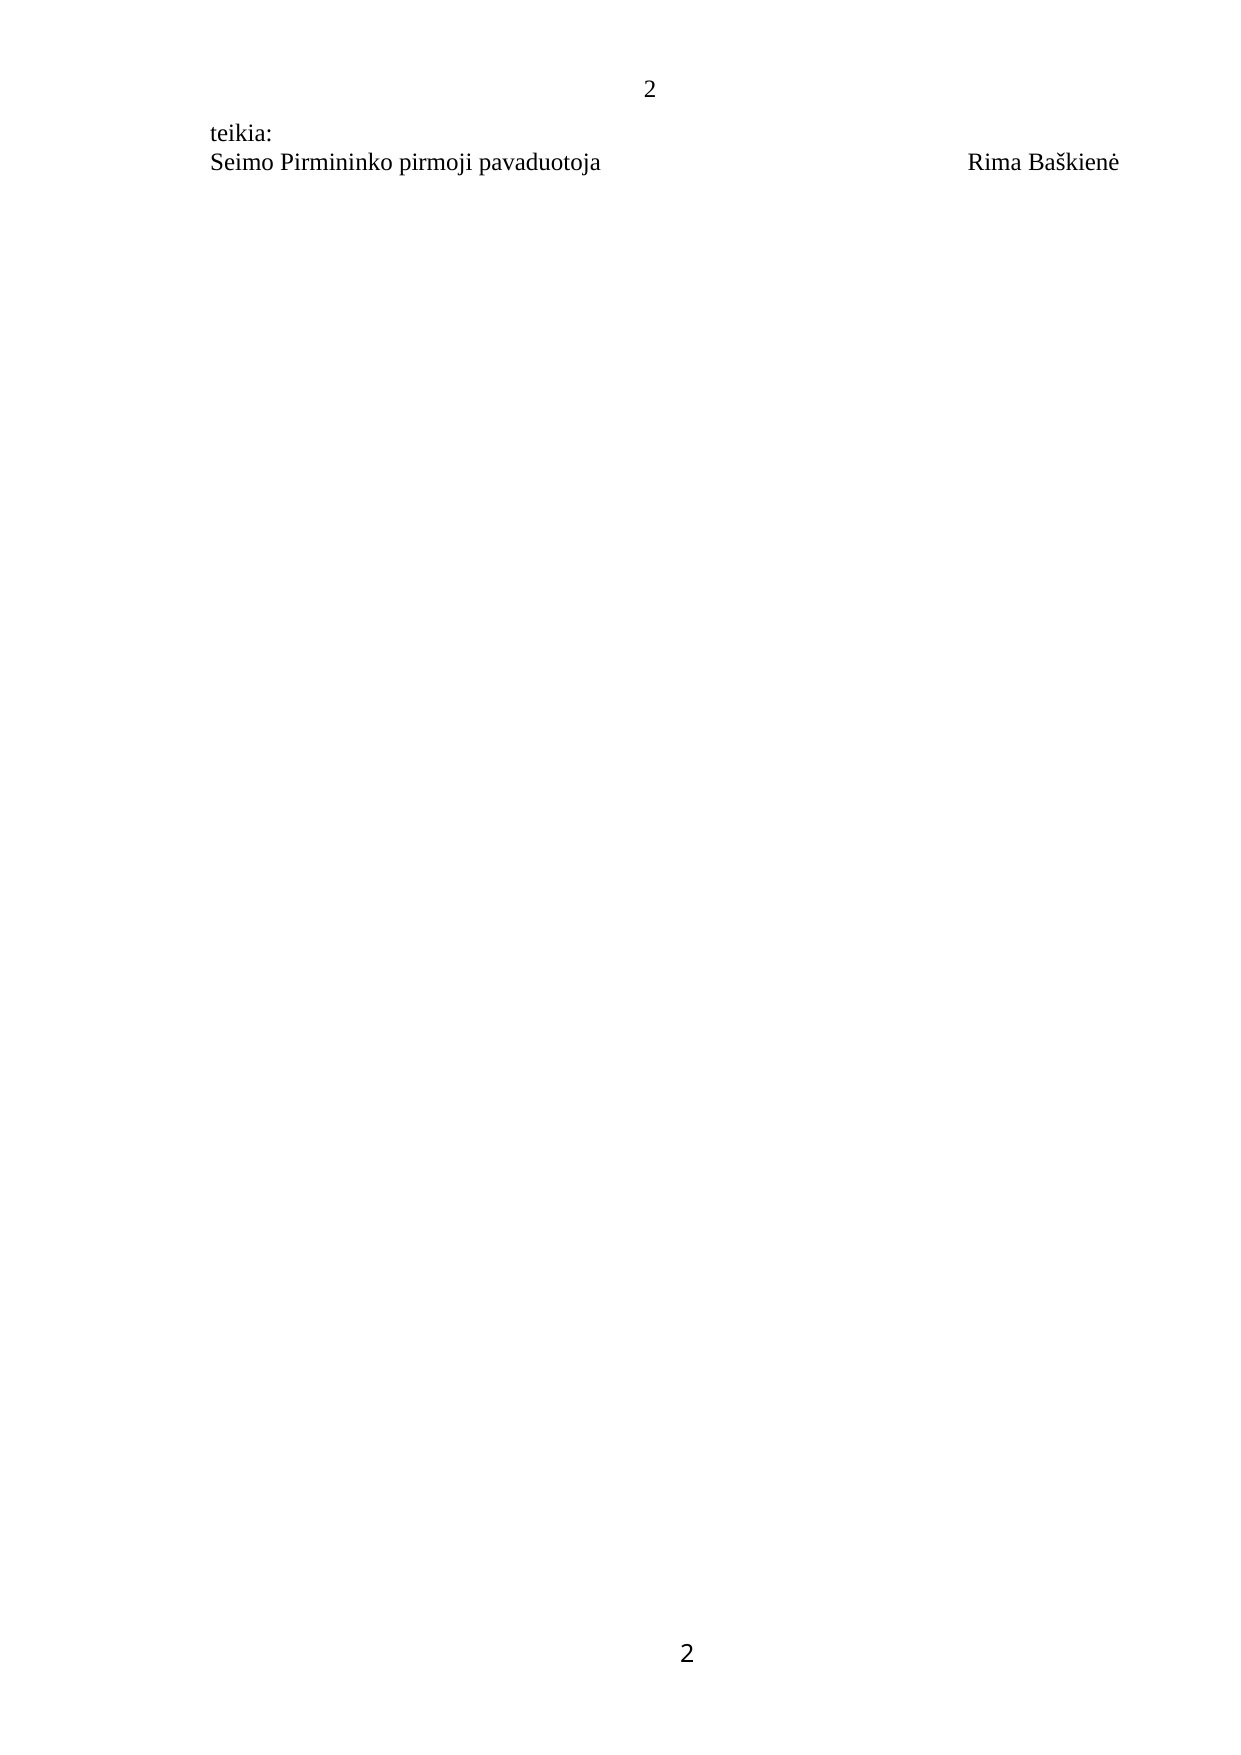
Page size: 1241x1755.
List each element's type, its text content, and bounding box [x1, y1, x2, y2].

text teikia: [210, 118, 1120, 147]
text Seimo Pirmininko pirmoji pavaduotoja Rima Baškienė [210, 147, 1120, 176]
